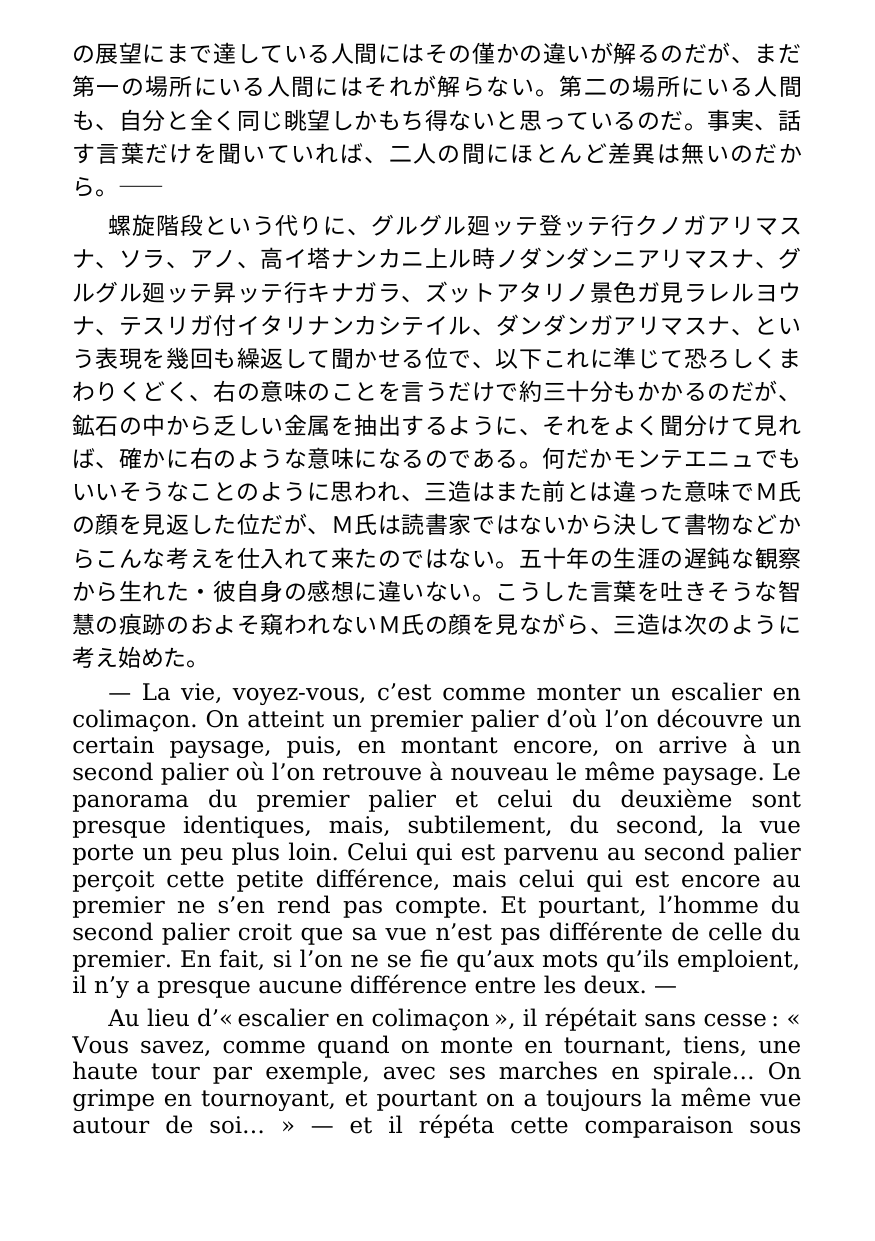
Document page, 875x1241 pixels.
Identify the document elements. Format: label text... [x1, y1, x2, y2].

text — La vie, voyez-vous, c’est comme monter un escalier en colimaçon. On atteint un premier palier d’où l’on découvre un certain paysage, puis, en montant encore, on arrive à un second palier où l’on retrouve à nouveau le même paysage. Le panorama du premier palier et celui du deuxième sont presque identiques, mais, subtilement, du second, la vue porte un peu plus loin. Celui qui est parvenu au second palier perçoit cette petite différence, mais celui qui est encore au premier ne s’en rend pas compte. Et pourtant, l’homme du second palier croit que sa vue n’est pas différente de celle du premier. En fait, si l’on ne se fie qu’aux mots qu’ils emploient, il n’y a presque aucune différence entre les deux. — [72, 679, 802, 999]
text Au lieu d’« escalier en colimaçon », il répétait sans cesse : « Vous savez, comme quand on monte en tournant, tiens, une haute tour par exemple, avec ses marches en spirale… On grimpe en tournoyant, et pourtant on a toujours la même vue autour de soi… » — et il répéta cette comparaison sous [72, 1005, 802, 1138]
text 螺旋階段という代りに、グルグル廻ッテ登ッテ行クノガアリマスナ、ソラ、アノ、高イ塔ナンカニ上ル時ノダンダンニアリマスナ、グルグル廻ッテ昇ッテ行キナガラ、ズットアタリノ景色ガ見ラレルヨウナ、テスリガ付イタリナンカシテイル、ダンダンガアリマスナ、という表現を幾回も繰返して聞かせる位で、以下これに準じて恐ろしくまわりくどく、右の意味のことを言うだけで約三十分もかかるのだが、鉱石の中から乏しい金属を抽出するように、それをよく聞分けて見れば、確かに右のような意味になるのである。何だかモンテエニュでもいいそうなことのように思われ、三造はまた前とは違った意味でＭ氏の顔を見返した位だが、Ｍ氏は読書家ではないから決して書物などからこんな考えを仕入れて来たのではない。五十年の生涯の遅鈍な観察から生れた・彼自身の感想に違いない。こうした言葉を吐きそうな智慧の痕跡のおよそ窺われないＭ氏の顔を見ながら、三造は次のように考え始めた。 [72, 208, 802, 673]
text の展望にまで達している人間にはその僅かの違いが解るのだが、まだ第一の場所にいる人間にはそれが解らない。第二の場所にいる人間も、自分と全く同じ眺望しかもち得ないと思っているのだ。事実、話す言葉だけを聞いていれば、二人の間にほとんど差異は無いのだから。―― [72, 36, 802, 202]
